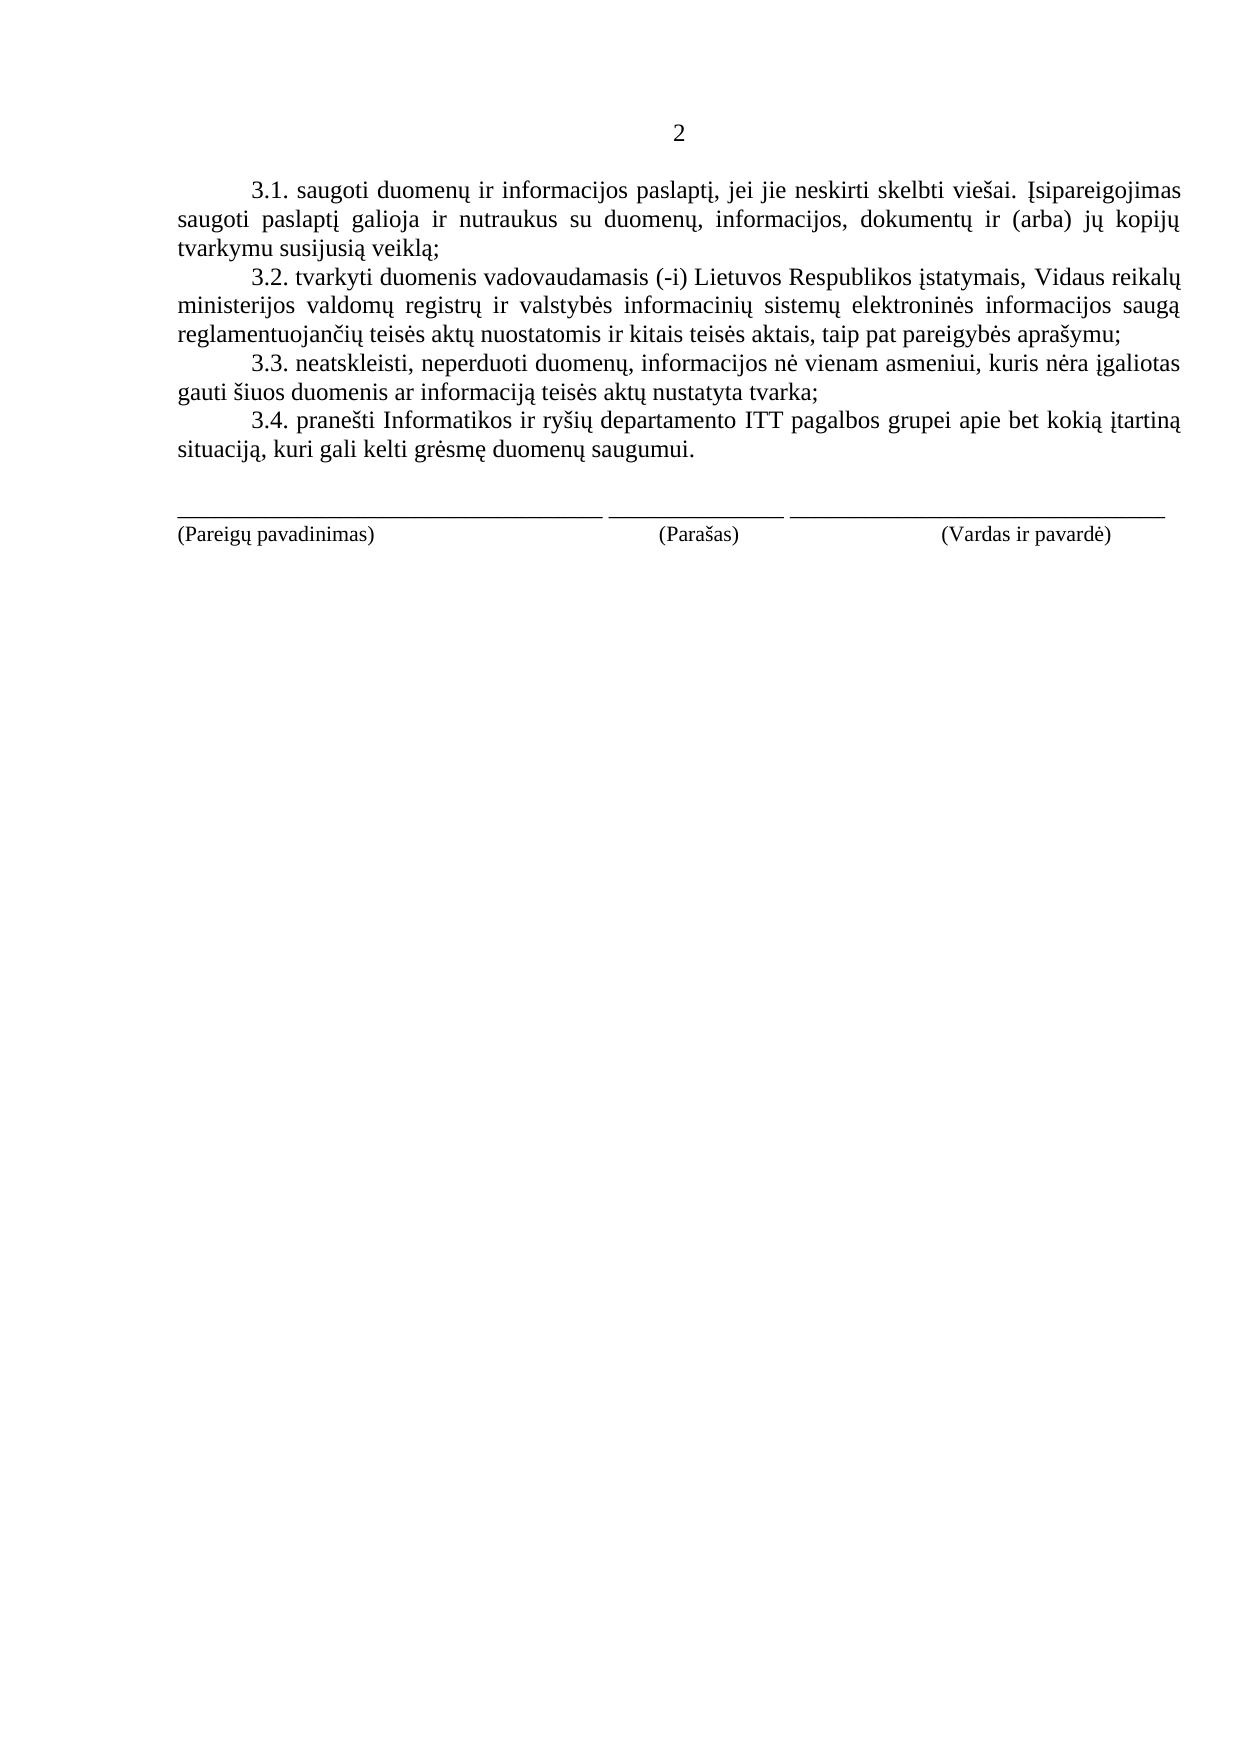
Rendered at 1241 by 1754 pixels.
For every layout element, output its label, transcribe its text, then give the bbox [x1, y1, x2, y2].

text (Pareigų pavadinimas) (Parašas) (Vardas ir pavardė) [177, 521, 1181, 546]
text 3.4. pranešti Informatikos ir ryšių departamento ITT pagalbos grupei apie bet kokią įtartiną situaciją, kuri gali kelti grėsmę duomenų saugumui. [177, 406, 1181, 463]
text 3.1. saugoti duomenų ir informacijos paslaptį, jei jie neskirti skelbti viešai. Įsipareigojimas saugoti paslaptį galioja ir nutraukus su duomenų, informacijos, dokumentų ir (arba) jų kopijų tvarkymu susijusią veiklą; [177, 176, 1181, 262]
text 3.3. neatskleisti, neperduoti duomenų, informacijos nė vienam asmeniui, kuris nėra įgaliotas gauti šiuos duomenis ar informaciją teisės aktų nustatyta tvarka; [177, 348, 1181, 406]
text 3.2. tvarkyti duomenis vadovaudamasis (-i) Lietuvos Respublikos įstatymais, Vidaus reikalų ministerijos valdomų registrų ir valstybės informacinių sistemų elektroninės informacijos saugą reglamentuojančių teisės aktų nuostatomis ir kitais teisės aktais, taip pat pareigybės aprašymu; [177, 262, 1181, 348]
text __________________________________ ______________ ______________________________ [177, 492, 1181, 521]
